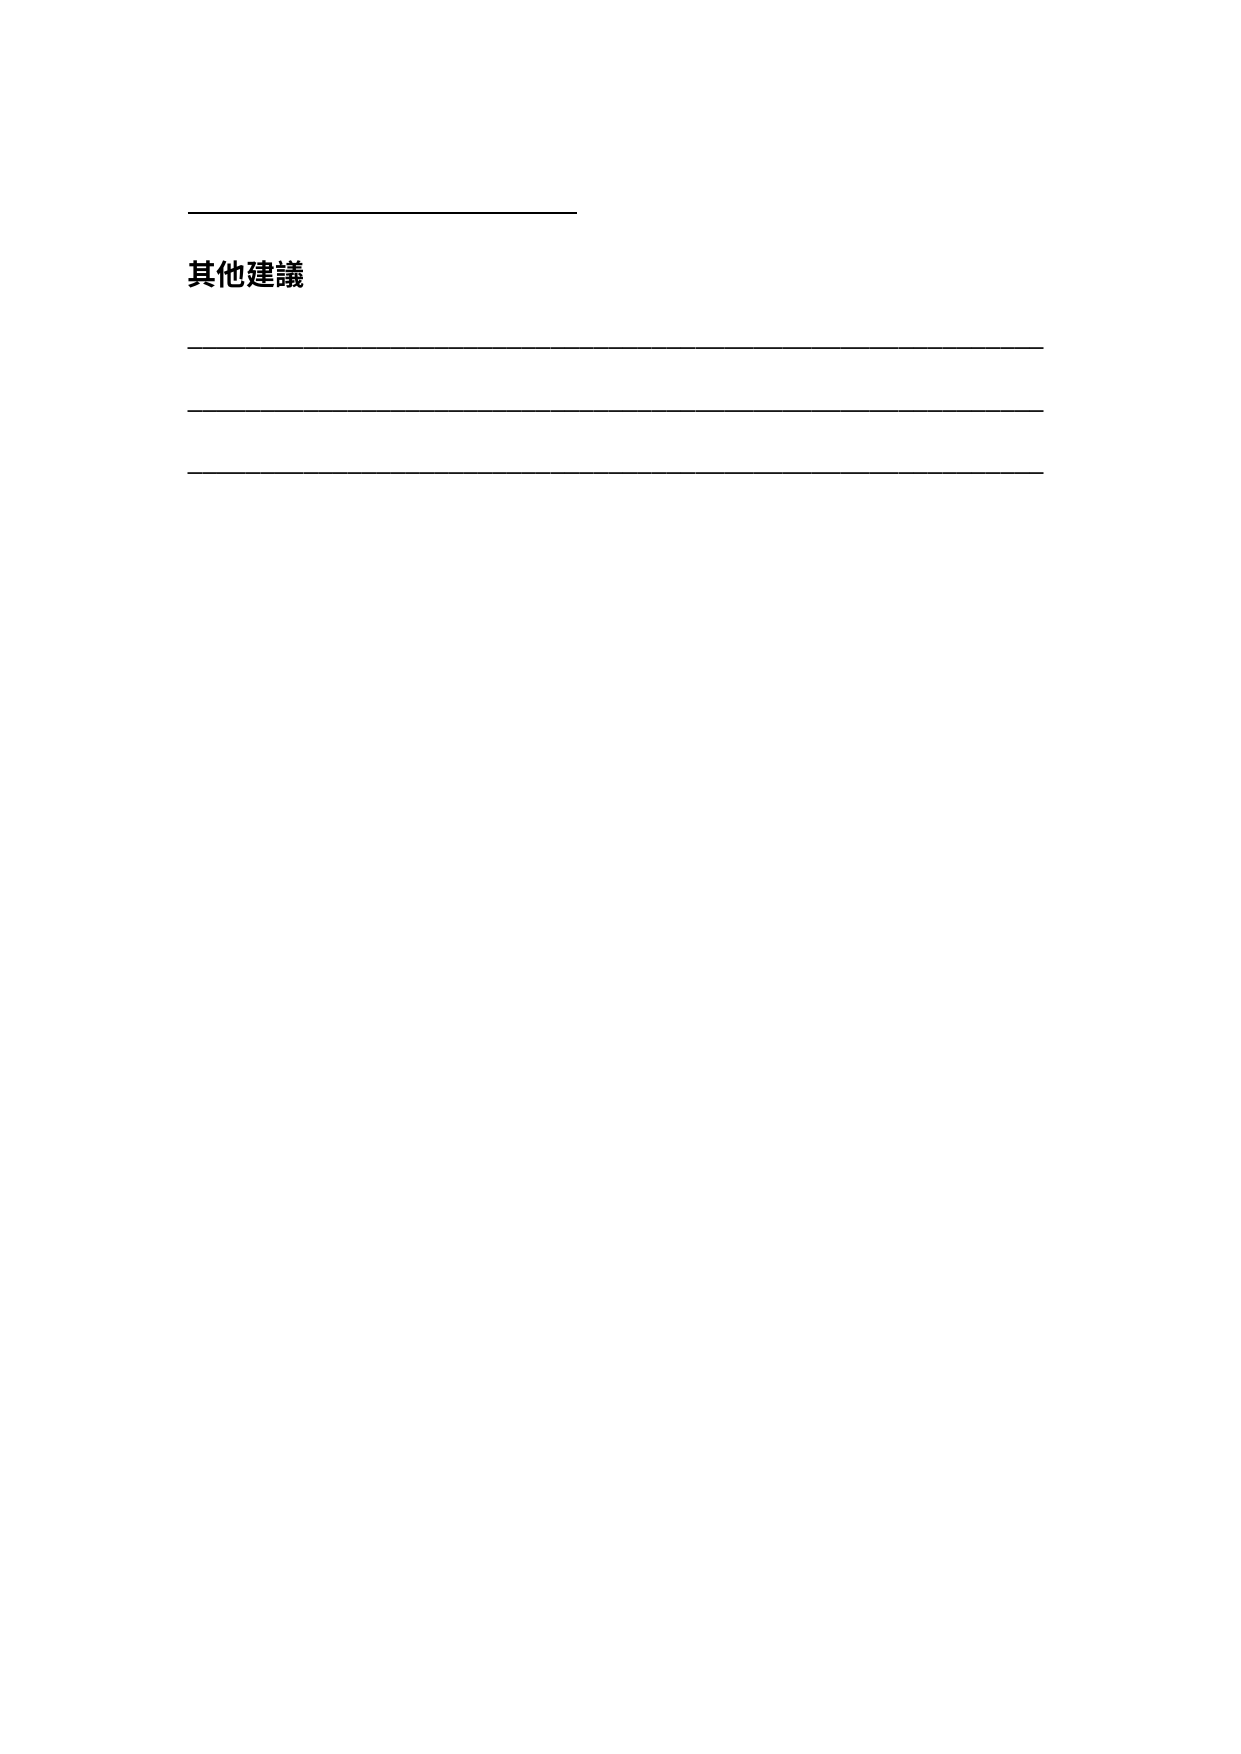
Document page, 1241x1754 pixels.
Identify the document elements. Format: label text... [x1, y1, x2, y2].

text ___________________________________________________________ [187, 294, 1053, 356]
text ___________________________________________________________ [187, 419, 1053, 481]
text ___________________________________________________________ [187, 356, 1053, 419]
text 其他建議 [187, 231, 1053, 294]
